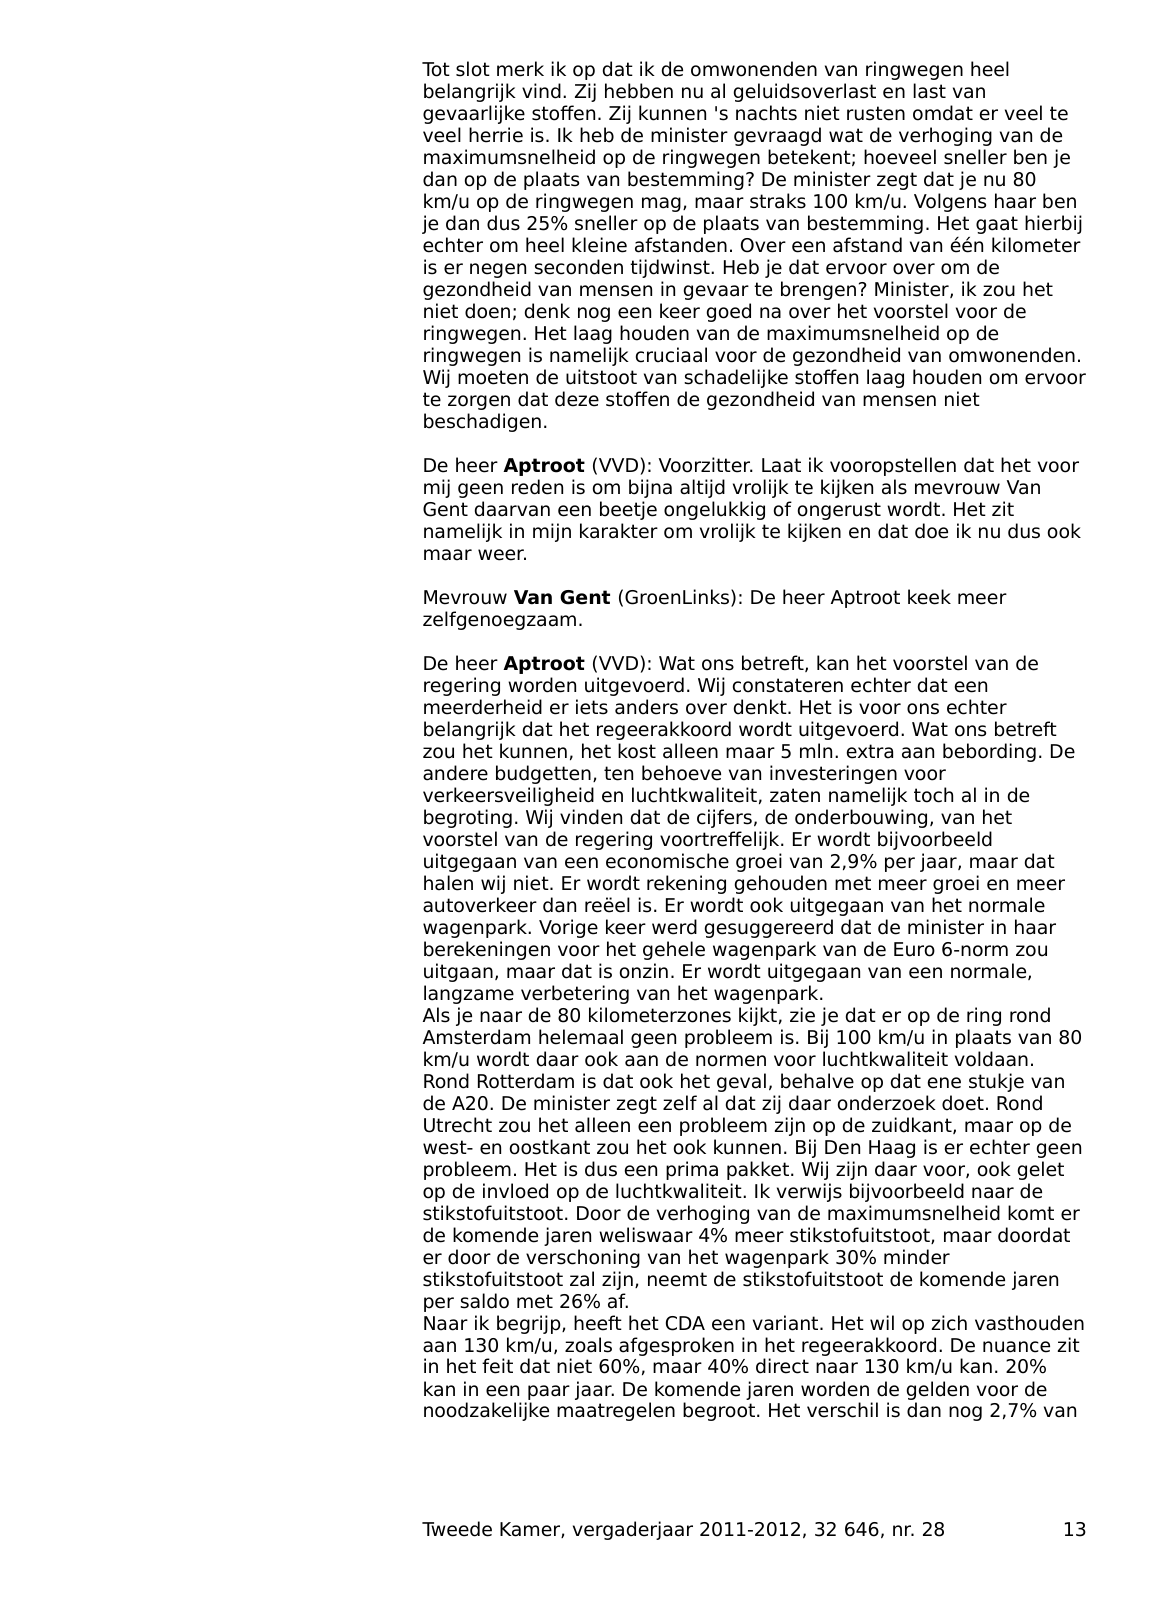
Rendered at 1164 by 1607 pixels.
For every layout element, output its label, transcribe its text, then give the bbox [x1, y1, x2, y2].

text Tot slot merk ik op dat ik de omwonenden van ringwegen heel belangrijk vind. Zij hebben nu al geluidsoverlast en last van gevaarlijke stoffen. Zij kunnen 's nachts niet rusten omdat er veel te veel herrie is. Ik heb de minister gevraagd wat de verhoging van de maximumsnelheid op de ringwegen betekent; hoeveel sneller ben je dan op de plaats van bestemming? De minister zegt dat je nu 80 km/u op de ringwegen mag, maar straks 100 km/u. Volgens haar ben je dan dus 25% sneller op de plaats van bestemming. Het gaat hierbij echter om heel kleine afstanden. Over een afstand van één kilometer is er negen seconden tijdwinst. Heb je dat ervoor over om de gezondheid van mensen in gevaar te brengen? Minister, ik zou het niet doen; denk nog een keer goed na over het voorstel voor de ringwegen. Het laag houden van de maximumsnelheid op de ringwegen is namelijk cruciaal voor de gezondheid van omwonenden. Wij moeten de uitstoot van schadelijke stoffen laag houden om ervoor te zorgen dat deze stoffen de gezondheid van mensen niet beschadigen. [422, 59, 1087, 433]
text De heer Aptroot (VVD): Wat ons betreft, kan het voorstel van de regering worden uitgevoerd. Wij constateren echter dat een meerderheid er iets anders over denkt. Het is voor ons echter belangrijk dat het regeerakkoord wordt uitgevoerd. Wat ons betreft zou het kunnen, het kost alleen maar 5 mln. extra aan bebording. De andere budgetten, ten behoeve van investeringen voor verkeersveiligheid en luchtkwaliteit, zaten namelijk toch al in de begroting. Wij vinden dat de cijfers, de onderbouwing, van het voorstel van de regering voortreffelijk. Er wordt bijvoorbeeld uitgegaan van een economische groei van 2,9% per jaar, maar dat halen wij niet. Er wordt rekening gehouden met meer groei en meer autoverkeer dan reëel is. Er wordt ook uitgegaan van het normale wagenpark. Vorige keer werd gesuggereerd dat de minister in haar berekeningen voor het gehele wagenpark van de Euro 6-norm zou uitgaan, maar dat is onzin. Er wordt uitgegaan van een normale, langzame verbetering van het wagenpark. [422, 653, 1087, 1005]
text Mevrouw Van Gent (GroenLinks): De heer Aptroot keek meer zelfgenoegzaam. [422, 587, 1087, 631]
text Als je naar de 80 kilometerzones kijkt, zie je dat er op de ring rond Amsterdam helemaal geen probleem is. Bij 100 km/u in plaats van 80 km/u wordt daar ook aan de normen voor luchtkwaliteit voldaan. Rond Rotterdam is dat ook het geval, behalve op dat ene stukje van de A20. De minister zegt zelf al dat zij daar onderzoek doet. Rond Utrecht zou het alleen een probleem zijn op de zuidkant, maar op de west- en oostkant zou het ook kunnen. Bij Den Haag is er echter geen probleem. Het is dus een prima pakket. Wij zijn daar voor, ook gelet op de invloed op de luchtkwaliteit. Ik verwijs bijvoorbeeld naar de stikstofuitstoot. Door de verhoging van de maximumsnelheid komt er de komende jaren weliswaar 4% meer stikstofuitstoot, maar doordat er door de verschoning van het wagenpark 30% minder stikstofuitstoot zal zijn, neemt de stikstofuitstoot de komende jaren per saldo met 26% af. [422, 1005, 1087, 1312]
text Naar ik begrijp, heeft het CDA een variant. Het wil op zich vasthouden aan 130 km/u, zoals afgesproken in het regeerakkoord. De nuance zit in het feit dat niet 60%, maar 40% direct naar 130 km/u kan. 20% kan in een paar jaar. De komende jaren worden de gelden voor de noodzakelijke maatregelen begroot. Het verschil is dan nog 2,7% van [422, 1312, 1087, 1422]
text De heer Aptroot (VVD): Voorzitter. Laat ik vooropstellen dat het voor mij geen reden is om bijna altijd vrolijk te kijken als mevrouw Van Gent daarvan een beetje ongelukkig of ongerust wordt. Het zit namelijk in mijn karakter om vrolijk te kijken en dat doe ik nu dus ook maar weer. [422, 455, 1087, 565]
